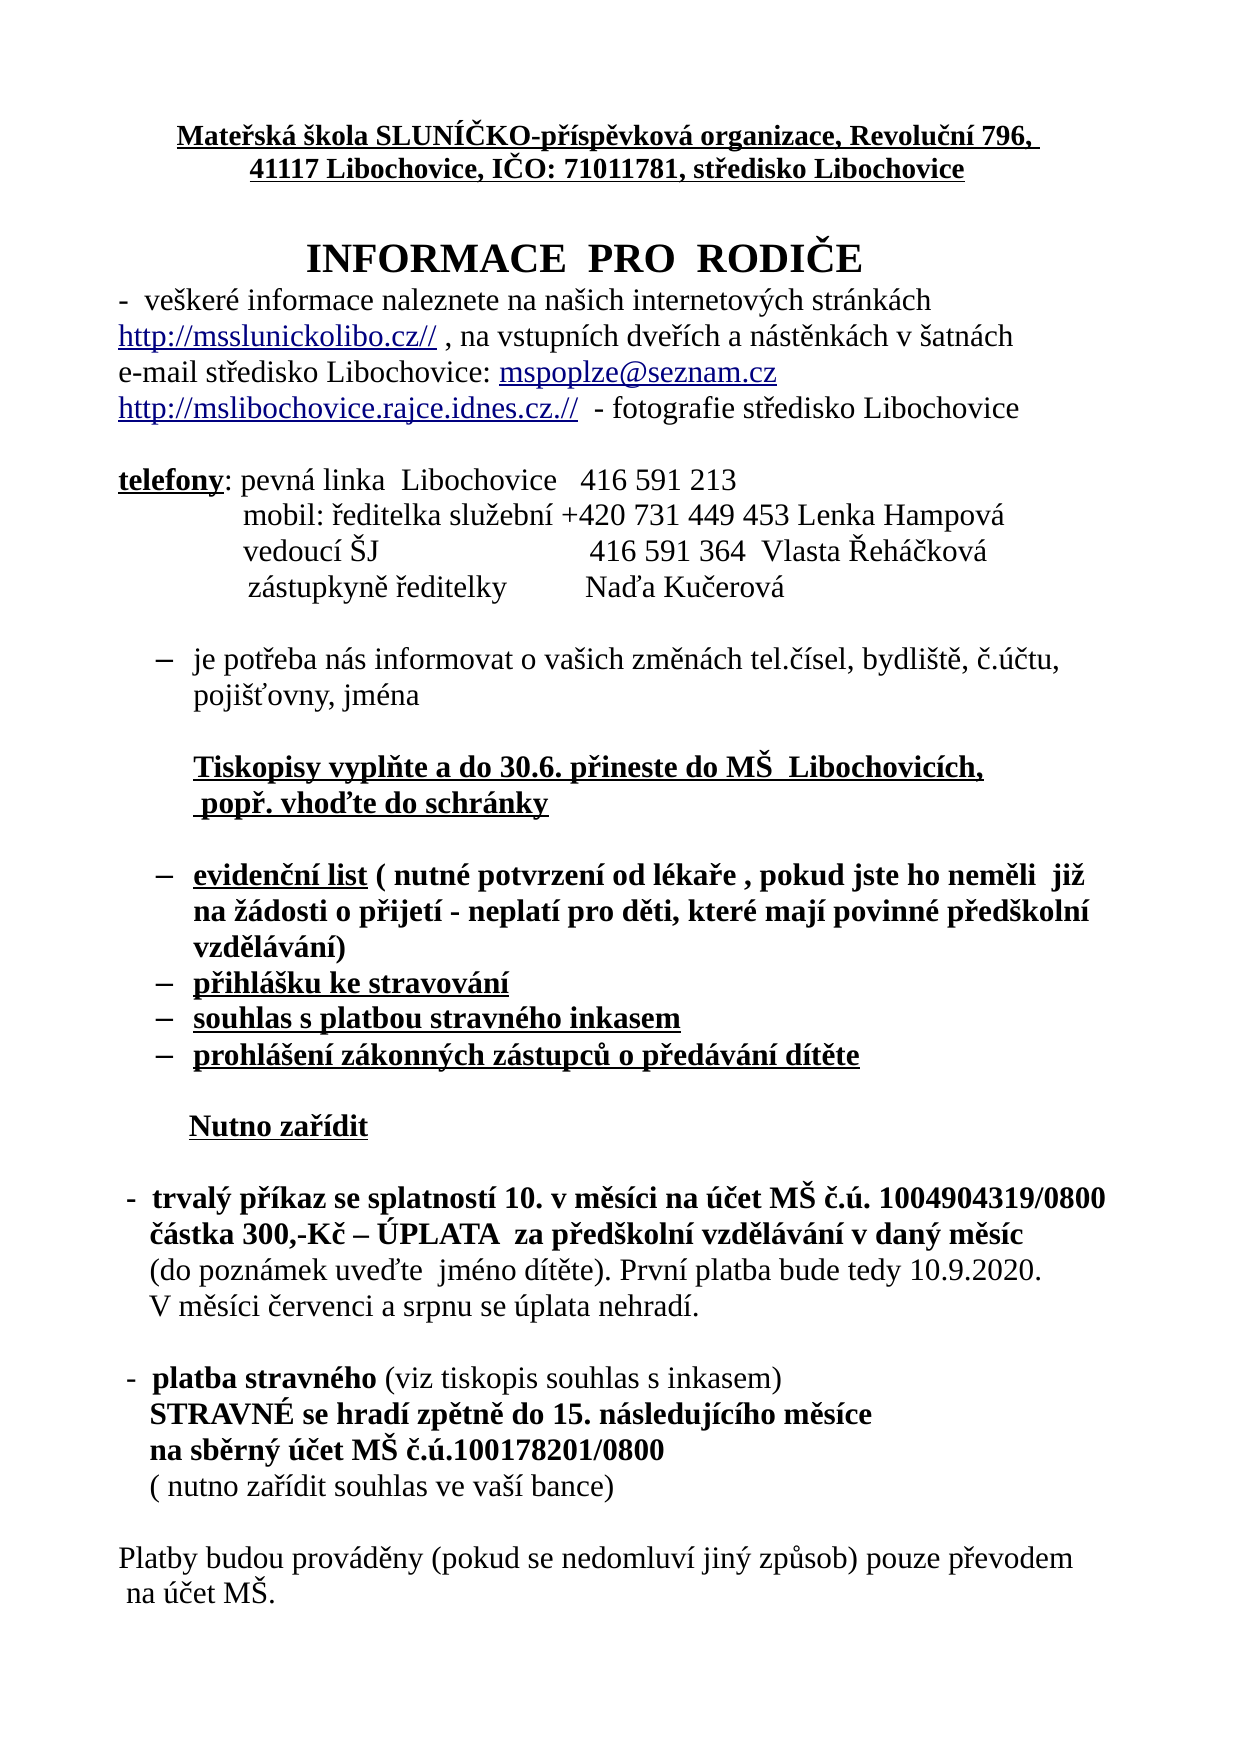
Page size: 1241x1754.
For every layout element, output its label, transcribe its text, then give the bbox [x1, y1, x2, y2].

text Mateřská škola SLUNÍČKO-příspěvková organizace, Revoluční 796, [118, 118, 1122, 152]
text vedoucí ŠJ 416 591 364 Vlasta Řeháčková [118, 533, 1122, 568]
text V měsíci červenci a srpnu se úplata nehradí. [118, 1287, 1122, 1323]
text telefony: pevná linka Libochovice 416 591 213 [118, 461, 1122, 497]
text (do poznámek uveďte jméno dítěte). První platba bude tedy 10.9.2020. [118, 1251, 1122, 1287]
text na sběrný účet MŠ č.ú.100178201/0800 [118, 1431, 1122, 1467]
text 41117 Libochovice, IČO: 71011781, středisko Libochovice [118, 152, 1122, 185]
list je potřeba nás informovat o vašich změnách tel.čísel, bydliště, č.účtu, pojišťovny, jména [156, 640, 1122, 712]
text INFORMACE PRO RODIČE [118, 233, 1122, 281]
list evidenční list ( nutné potvrzení od lékaře , pokud jste ho neměli již na žádosti o přijetí - neplatí pro děti, které mají povinné předškolní vzdělávání) [156, 856, 1122, 964]
text http://msslunickolibo.cz// , na vstupních dveřích a nástěnkách v šatnách [118, 317, 1122, 353]
text - trvalý příkaz se splatností 10. v měsíci na účet MŠ č.ú. 1004904319/0800 [118, 1179, 1122, 1215]
list Tiskopisy vyplňte a do 30.6. přineste do MŠ Libochovicích, [156, 748, 1122, 784]
text Platby budou prováděny (pokud se nedomluví jiný způsob) pouze převodem [118, 1539, 1122, 1575]
text Nutno zařídit [118, 1108, 1122, 1143]
list zástupkyně ředitelky Naďa Kučerová [156, 568, 1122, 604]
list souhlas s platbou stravného inkasem [156, 1000, 1122, 1036]
text částka 300,-Kč – ÚPLATA za předškolní vzdělávání v daný měsíc [118, 1215, 1122, 1251]
text STRAVNÉ se hradí zpětně do 15. následujícího měsíce [118, 1395, 1122, 1431]
list popř. vhoďte do schránky [156, 784, 1122, 820]
text mobil: ředitelka služební +420 731 449 453 Lenka Hampová [118, 497, 1122, 533]
text ( nutno zařídit souhlas ve vaší bance) [118, 1467, 1122, 1503]
text e-mail středisko Libochovice: mspoplze@seznam.cz [118, 353, 1122, 389]
list přihlášku ke stravování [156, 964, 1122, 1000]
text na účet MŠ. [118, 1575, 1122, 1611]
text - veškeré informace naleznete na našich internetových stránkách [118, 281, 1122, 317]
text http://mslibochovice.rajce.idnes.cz.// - fotografie středisko Libochovice [118, 389, 1122, 425]
list prohlášení zákonných zástupců o předávání dítěte [156, 1036, 1122, 1072]
text - platba stravného (viz tiskopis souhlas s inkasem) [118, 1359, 1122, 1395]
